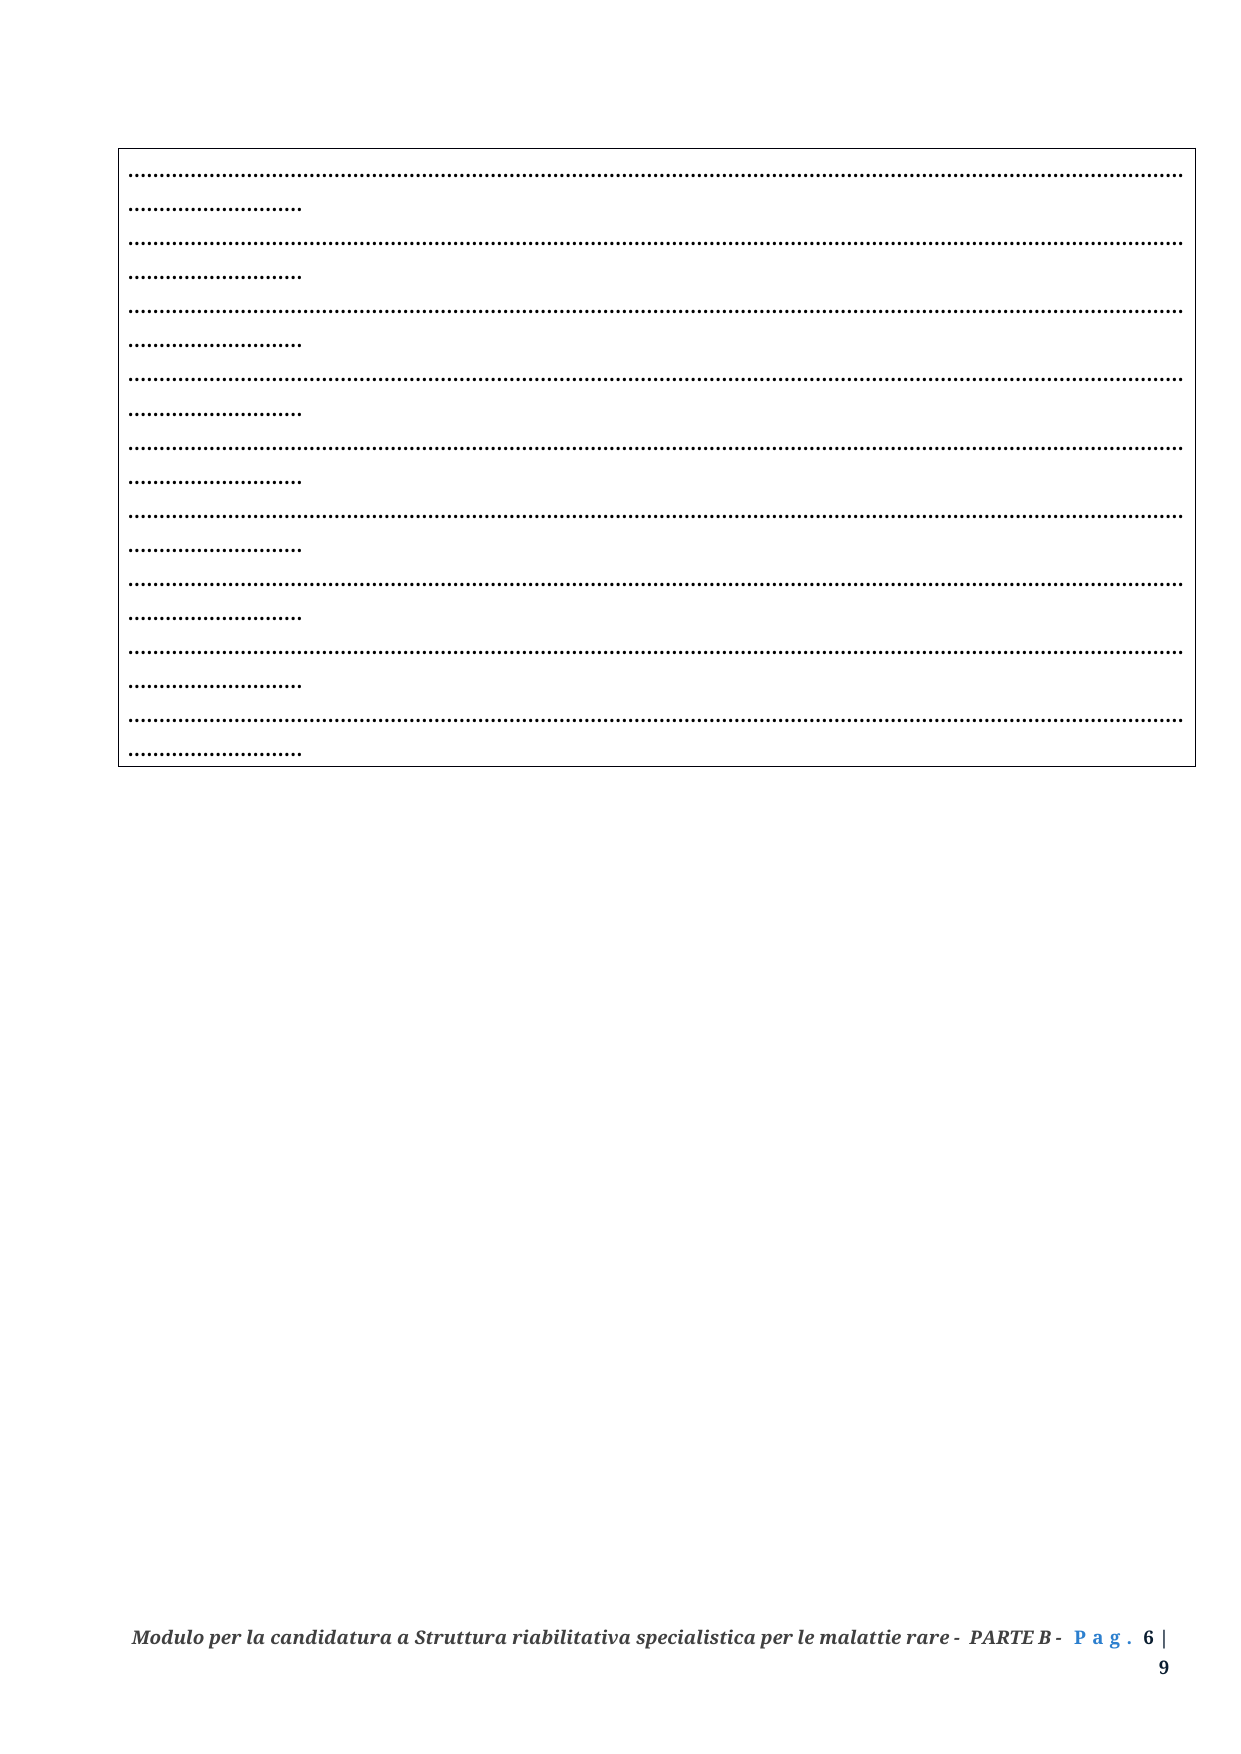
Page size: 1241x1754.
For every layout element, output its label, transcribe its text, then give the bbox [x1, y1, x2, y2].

text ..................................................................................................................................................................................................... [119, 488, 1195, 556]
text ..................................................................................................................................................................................................... [119, 352, 1195, 420]
text ..................................................................................................................................................................................................... [119, 149, 1195, 216]
text ..................................................................................................................................................................................................... [119, 284, 1195, 352]
text ..................................................................................................................................................................................................... [119, 216, 1195, 284]
text ..................................................................................................................................................................................................... [119, 420, 1195, 488]
text ..................................................................................................................................................................................................... [119, 624, 1195, 693]
text ..................................................................................................................................................................................................... [119, 693, 1195, 766]
text ..................................................................................................................................................................................................... [119, 556, 1195, 624]
